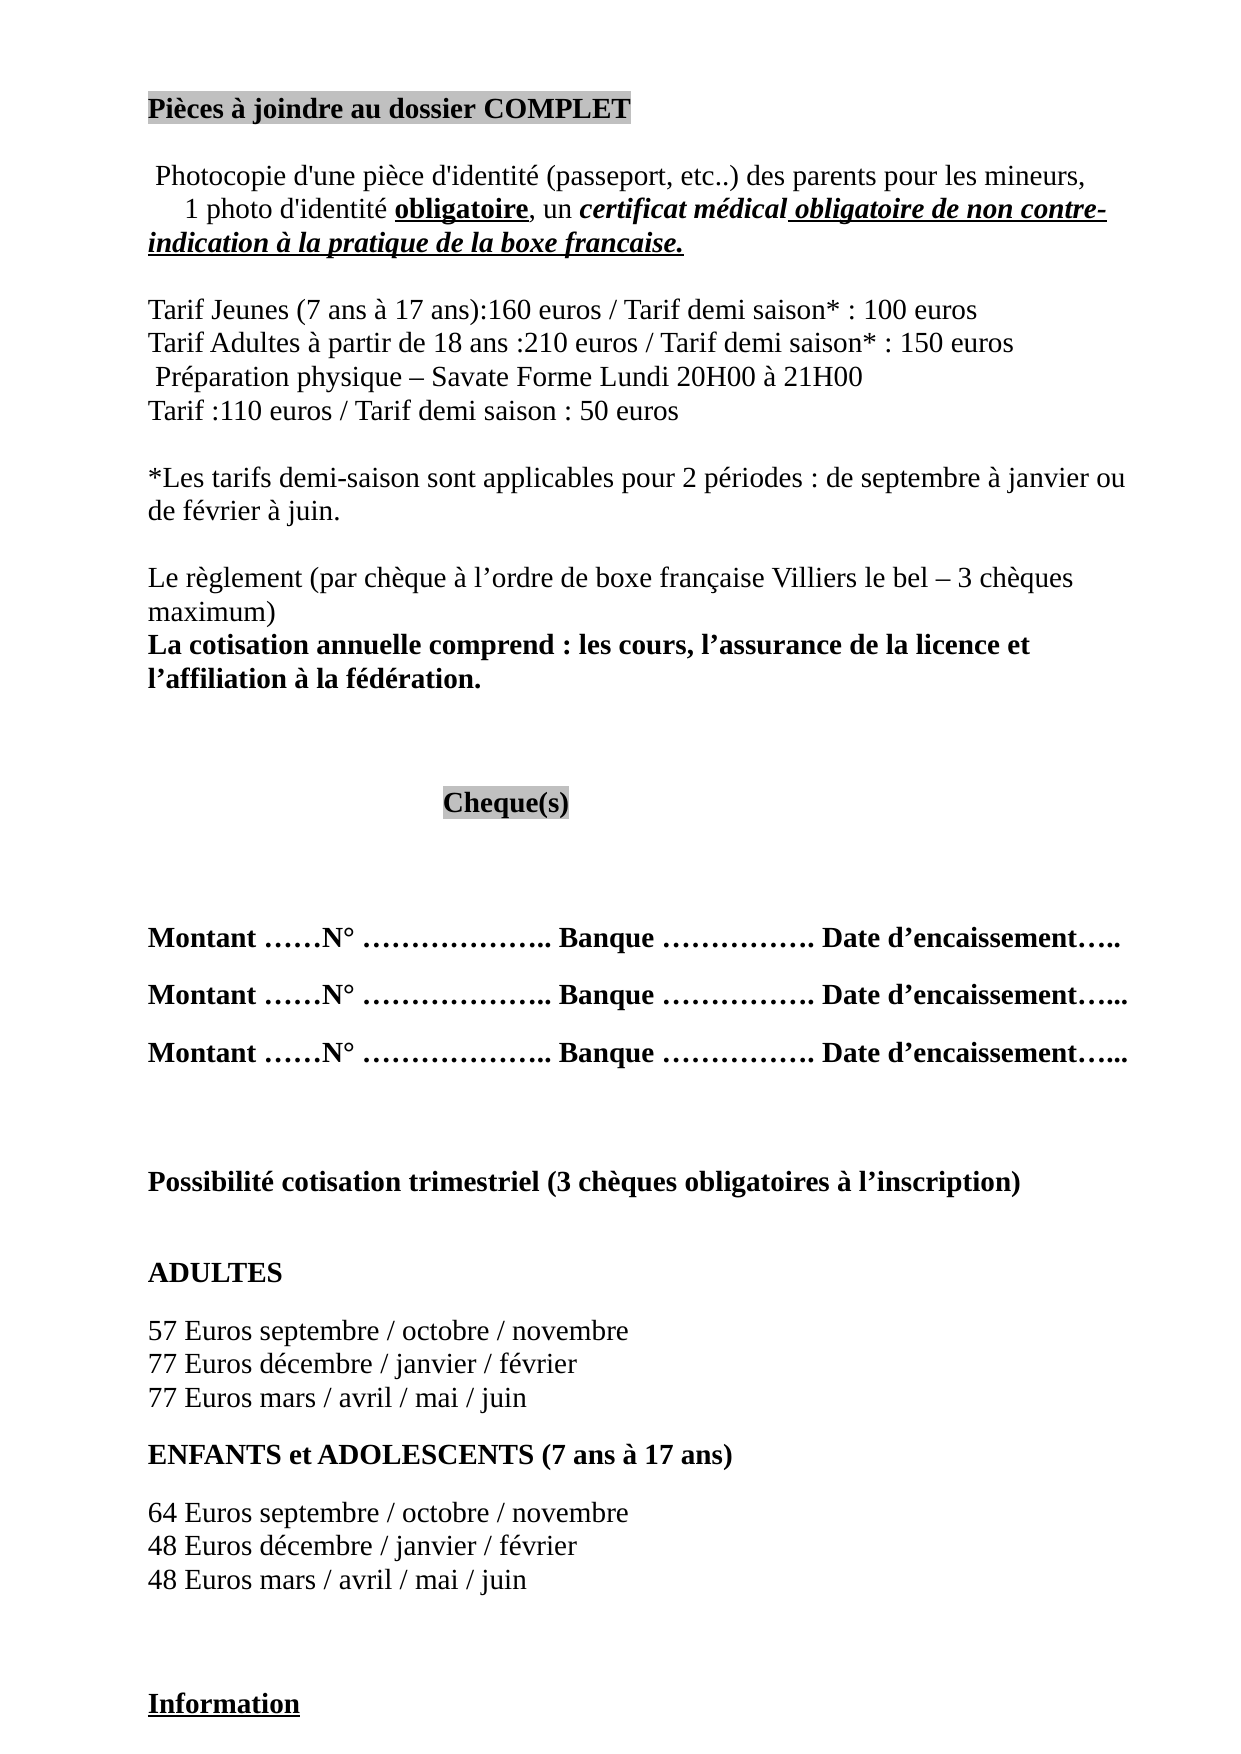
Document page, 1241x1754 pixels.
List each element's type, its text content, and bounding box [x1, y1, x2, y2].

text Pièces à joindre au dossier COMPLET [148, 91, 1140, 124]
text ENFANTS et ADOLESCENTS (7 ans à 17 ans) [148, 1437, 1140, 1471]
text Montant ……N° ……………….. Banque ……………. Date d’encaissement…... [148, 1035, 1140, 1068]
text 64 Euros septembre / octobre / novembre [148, 1495, 1140, 1528]
text Possibilité cotisation trimestriel (3 chèques obligatoires à l’inscription) [148, 1164, 1140, 1198]
text Information [148, 1686, 1140, 1720]
text 48 Euros décembre / janvier / février [148, 1528, 1140, 1562]
text 77 Euros décembre / janvier / février [148, 1346, 1140, 1380]
text 48 Euros mars / avril / mai / juin [148, 1562, 1140, 1595]
text Le règlement (par chèque à l’ordre de boxe française Villiers le bel – 3 chèques maximum) [148, 560, 1140, 627]
text Montant ……N° ……………….. Banque ……………. Date d’encaissement….. [148, 920, 1140, 953]
text 77 Euros mars / avril / mai / juin [148, 1380, 1140, 1413]
text *Les tarifs demi-saison sont applicables pour 2 périodes : de septembre à janvier ou de février à juin. [148, 460, 1140, 527]
text Tarif Adultes à partir de 18 ans :210 euros / Tarif demi saison* : 150 euros [148, 326, 1140, 359]
text La cotisation annuelle comprend : les cours, l’assurance de la licence et l’affiliation à la fédération. [148, 627, 1140, 694]
text Cheque(s) [148, 786, 1140, 819]
text Photocopie d'une pièce d'identité (passeport, etc..) des parents pour les mineurs, [148, 158, 1140, 191]
text 57 Euros septembre / octobre / novembre [148, 1313, 1140, 1346]
text ADULTES [148, 1255, 1140, 1289]
text Préparation physique – Savate Forme Lundi 20H00 à 21H00 [148, 359, 1140, 393]
text Tarif Jeunes (7 ans à 17 ans):160 euros / Tarif demi saison* : 100 euros [148, 292, 1140, 326]
text Montant ……N° ……………….. Banque ……………. Date d’encaissement…... [148, 977, 1140, 1011]
text 1 photo d'identité obligatoire, un certificat médical obligatoire de non contre-indication à la pratique de la boxe francaise. [148, 191, 1140, 258]
text Tarif :110 euros / Tarif demi saison : 50 euros [148, 393, 1140, 426]
